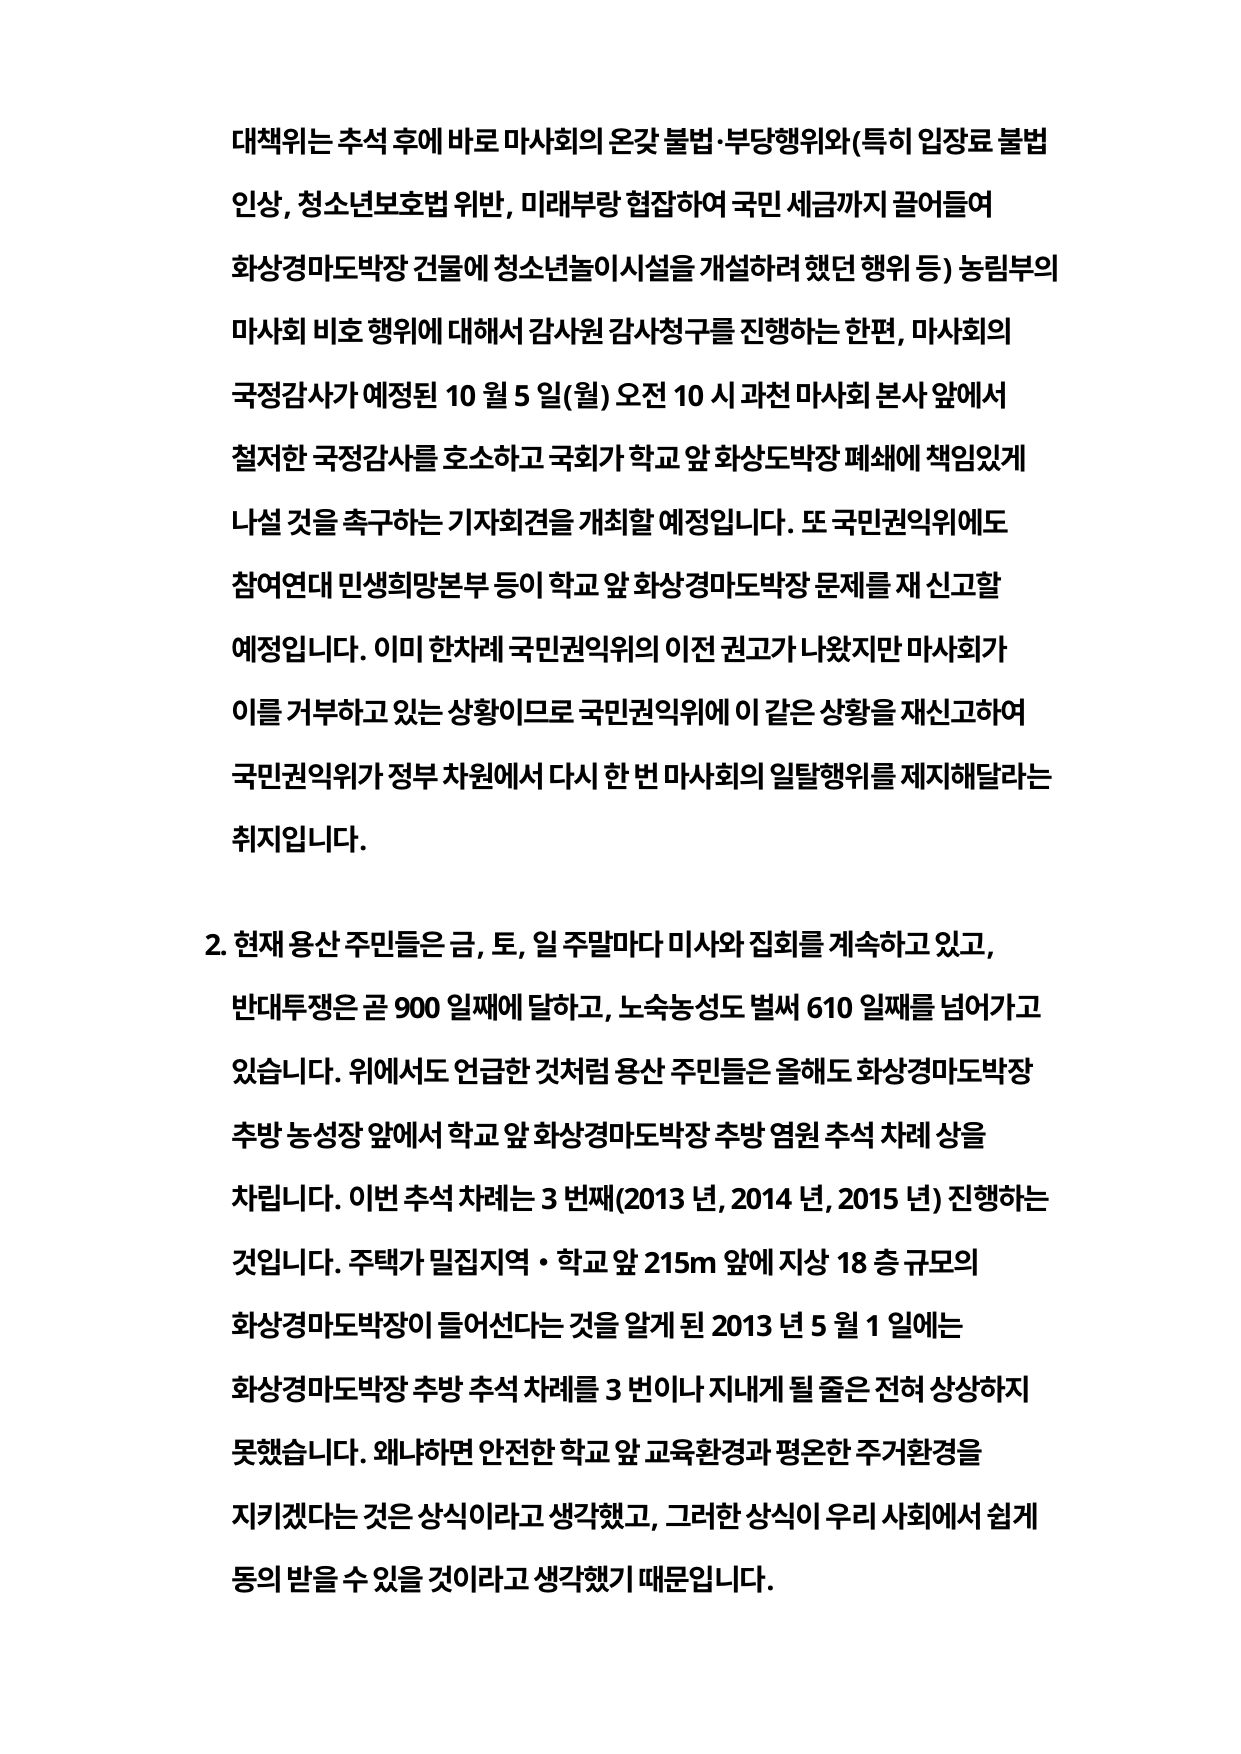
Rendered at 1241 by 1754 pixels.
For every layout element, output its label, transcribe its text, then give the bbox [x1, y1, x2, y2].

text 2. 현재 용산 주민들은 금, 토, 일 주말마다 미사와 집회를 계속하고 있고, 반대투쟁은 곧 900일째에 달하고, 노숙농성도 벌써 610일째를 넘어가고 있습니다. 위에서도 언급한 것처럼 용산 주민들은 올해도 화상경마도박장 추방 농성장 앞에서 학교 앞 화상경마도박장 추방 염원 추석 차례 상을 차립니다. 이번 추석 차례는 3번째(2013년, 2014년, 2015년) 진행하는 것입니다. 주택가 밀집지역‧학교 앞 215m 앞에 지상 18층 규모의 화상경마도박장이 들어선다는 것을 알게 된 2013년 5월 1일에는 화상경마도박장 추방 추석 차례를 3번이나 지내게 될 줄은 전혀 상상하지 못했습니다. 왜냐하면 안전한 학교 앞 교육환경과 평온한 주거환경을 지키겠다는 것은 상식이라고 생각했고, 그러한 상식이 우리 사회에서 쉽게 동의 받을 수 있을 것이라고 생각했기 때문입니다. [204, 922, 1063, 1599]
text 대책위는 추석 후에 바로 마사회의 온갖 불법·부당행위와(특히 입장료 불법 인상, 청소년보호법 위반, 미래부랑 협잡하여 국민 세금까지 끌어들여 화상경마도박장 건물에 청소년놀이시설을 개설하려 했던 행위 등) 농림부의 마사회 비호 행위에 대해서 감사원 감사청구를 진행하는 한편, 마사회의 국정감사가 예정된 10월 5일(월) 오전 10시 과천 마사회 본사 앞에서 철저한 국정감사를 호소하고 국회가 학교 앞 화상도박장 폐쇄에 책임있게 나설 것을 촉구하는 기자회견을 개최할 예정입니다. 또 국민권익위에도 참여연대 민생희망본부 등이 학교 앞 화상경마도박장 문제를 재 신고할 예정입니다. 이미 한차례 국민권익위의 이전 권고가 나왔지만 마사회가 이를 거부하고 있는 상황이므로 국민권익위에 이 같은 상황을 재신고하여 국민권익위가 정부 차원에서 다시 한 번 마사회의 일탈행위를 제지해달라는 취지입니다. [204, 118, 1063, 859]
